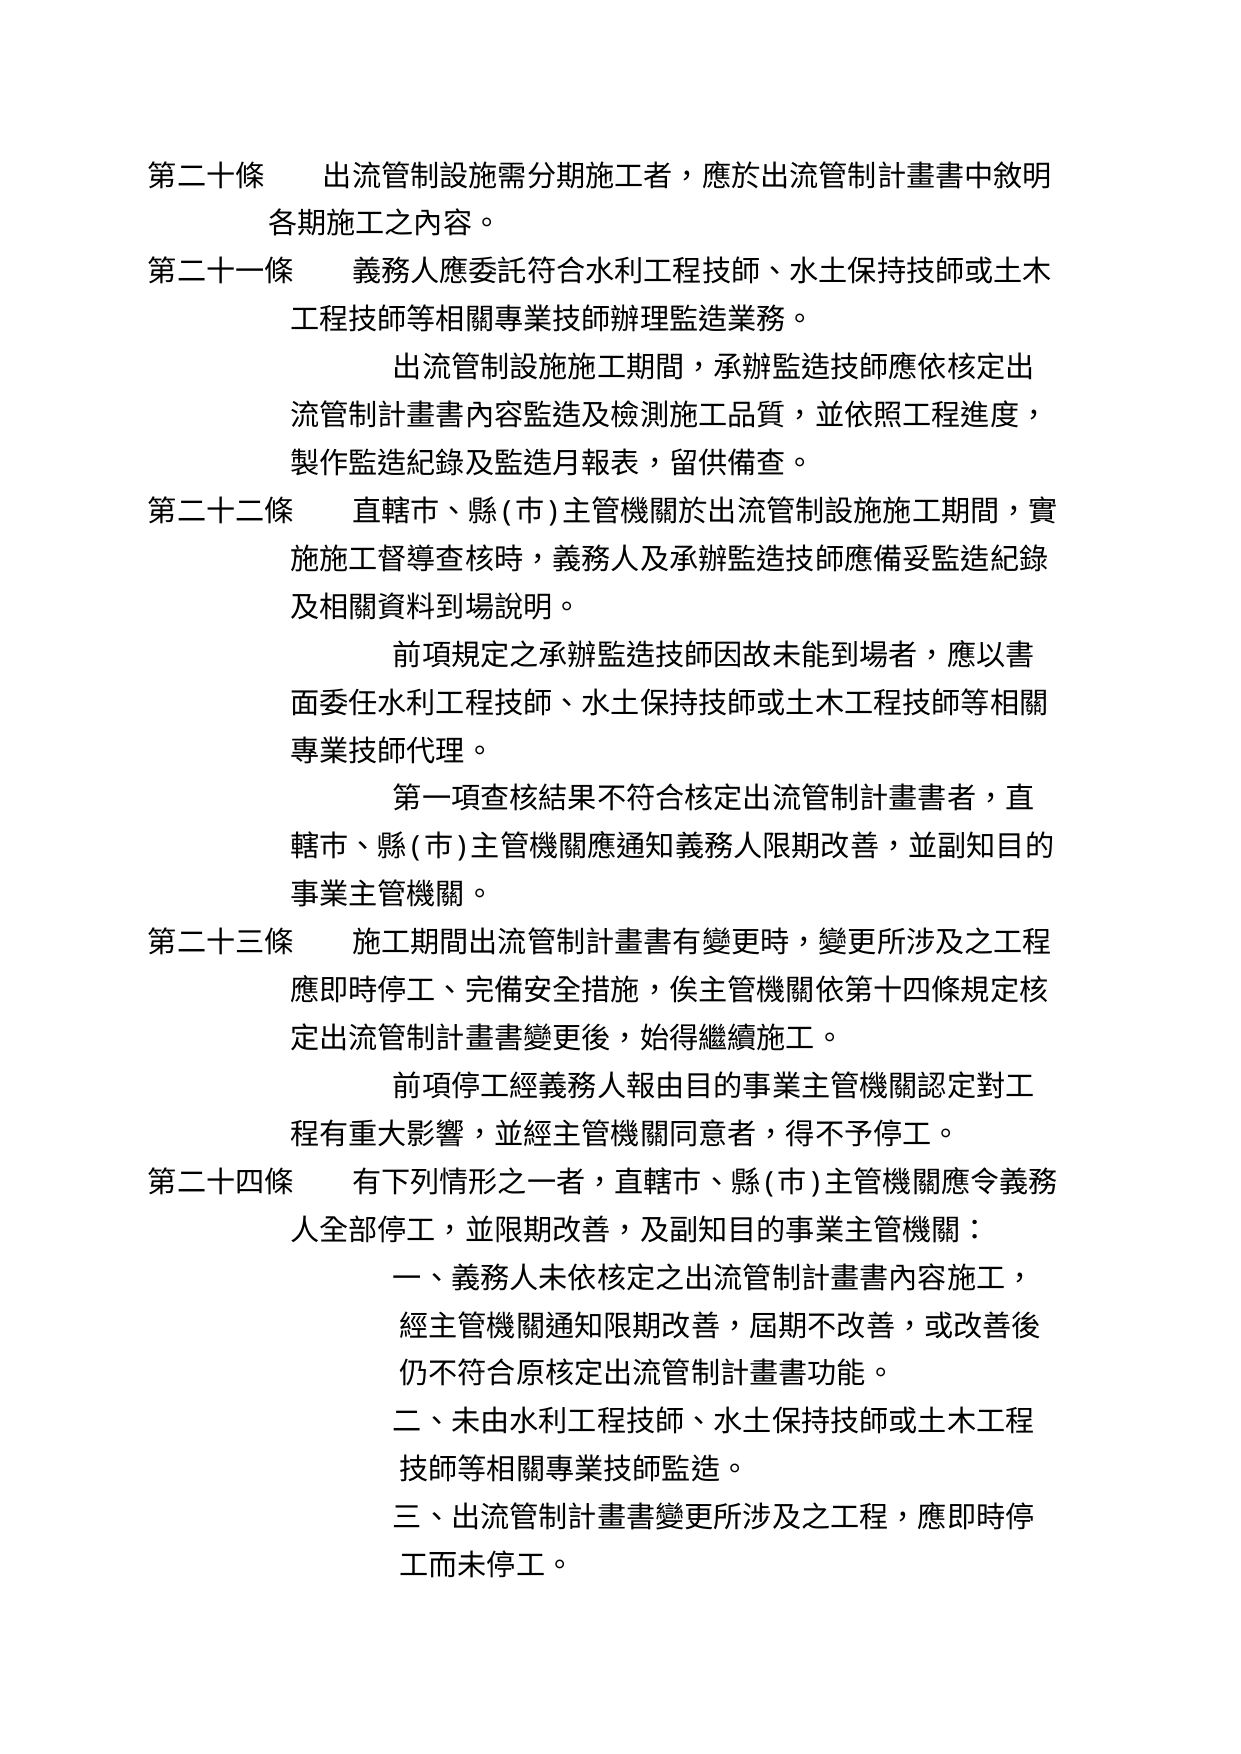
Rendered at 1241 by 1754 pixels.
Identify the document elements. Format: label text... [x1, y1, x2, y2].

text 二、未由水利工程技師、水土保持技師或土木工程技師等相關專業技師監造。 [148, 1393, 1063, 1489]
text 第二十三條 施工期間出流管制計畫書有變更時，變更所涉及之工程應即時停工、完備安全措施，俟主管機關依第十四條規定核定出流管制計畫書變更後，始得繼續施工。 [148, 914, 1063, 1058]
text 三、出流管制計畫書變更所涉及之工程，應即時停工而未停工。 [148, 1489, 1063, 1585]
text 第二十二條 直轄巿、縣(巿)主管機關於出流管制設施施工期間，實施施工督導查核時，義務人及承辦監造技師應備妥監造紀錄及相關資料到場說明。 [148, 483, 1063, 627]
text 第二十四條 有下列情形之一者，直轄巿、縣(巿)主管機關應令義務人全部停工，並限期改善，及副知目的事業主管機關： [148, 1154, 1063, 1250]
text 前項規定之承辦監造技師因故未能到場者，應以書面委任水利工程技師、水土保持技師或土木工程技師等相關專業技師代理。 [148, 627, 1063, 771]
text 第一項查核結果不符合核定出流管制計畫書者，直轄巿、縣(巿)主管機關應通知義務人限期改善，並副知目的事業主管機關。 [148, 771, 1063, 914]
text 出流管制設施施工期間，承辦監造技師應依核定出流管制計畫書內容監造及檢測施工品質，並依照工程進度，製作監造紀錄及監造月報表，留供備查。 [148, 339, 1063, 483]
text 一、義務人未依核定之出流管制計畫書內容施工，經主管機關通知限期改善，屆期不改善，或改善後仍不符合原核定出流管制計畫書功能。 [148, 1250, 1063, 1393]
text 第二十條 出流管制設施需分期施工者，應於出流管制計畫書中敘明各期施工之內容。 [148, 148, 1063, 243]
text 第二十一條 義務人應委託符合水利工程技師、水土保持技師或土木工程技師等相關專業技師辦理監造業務。 [148, 243, 1063, 339]
text 前項停工經義務人報由目的事業主管機關認定對工程有重大影響，並經主管機關同意者，得不予停工。 [148, 1058, 1063, 1154]
